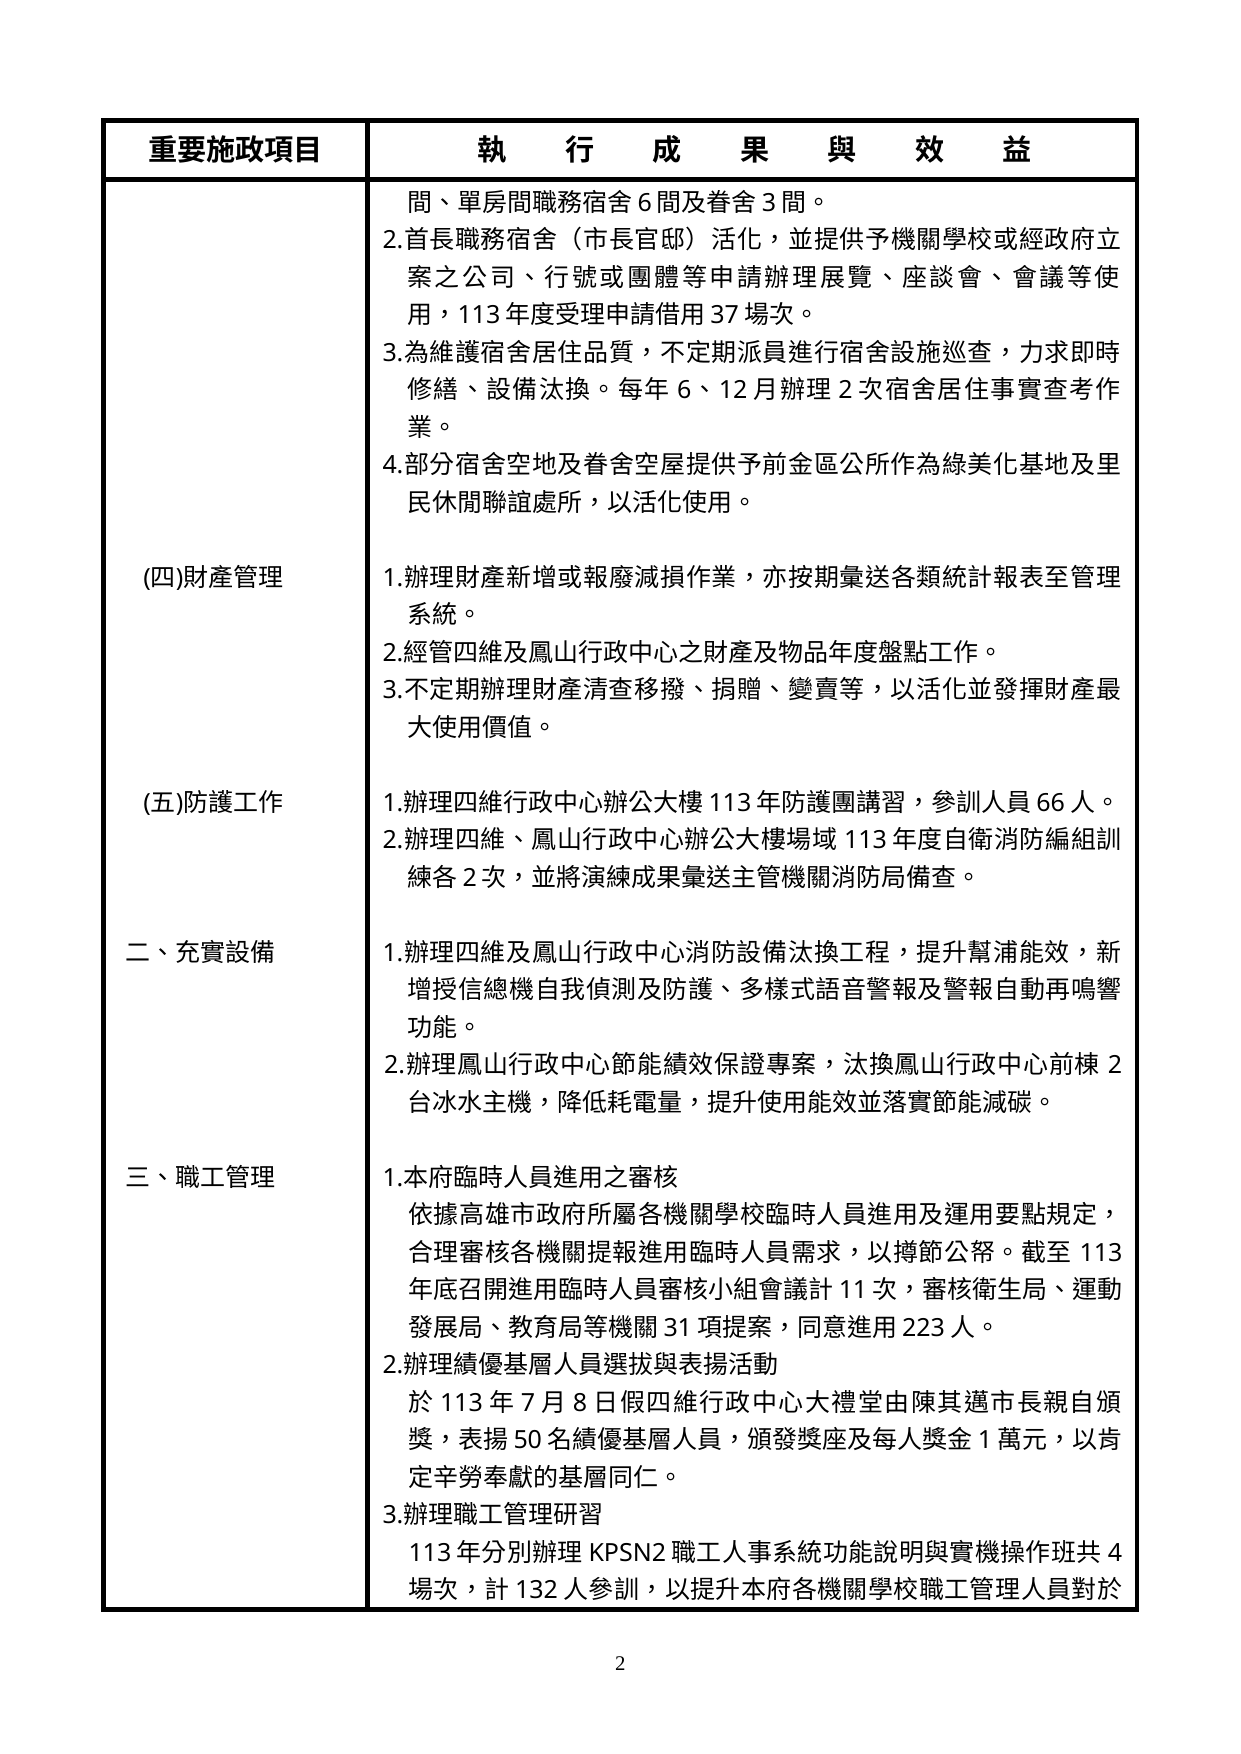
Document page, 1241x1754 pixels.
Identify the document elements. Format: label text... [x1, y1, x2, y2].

table_cell (四)財產管理 (五)防護工作 二、充實設備 三、職工管理 [106, 182, 365, 1607]
table_header 重要施政項目 [106, 123, 365, 177]
table_header 執 行 成 果 與 效 益 [370, 123, 1135, 177]
table_cell 1.辦理四維及鳳山行政中心環境美綠化 (1)針對四維及鳳山行政中心大樓四周及庭園景觀樹木、花草進行綠美化，定期修剪整理，提供市民舒適的洽公環境。另於公共走道，定期更換擺飾各種花木盆栽，以提升辦公環境景觀，淨化室內空氣。 (2)依據本府四維及鳳山行政中心大樓環境清潔維護實施計畫，辦理環境清潔暨美綠化績效考核2次。 2.加強四維及鳳山行政中心會場利用 (1)為有效提供場地資訊，增進集會場所使用率，於行政暨國際處網站提供會場現況照片、設備簡介、場地使用申請書及單一申請窗口等申辦服務資訊。 (2)113年度四維行政中心中庭、廣場及大禮堂計開放109場次，各會議室等受理申請使用計1,468場次；鳳山行政中心中庭、廣場、大禮堂及多媒體會議室計開放155場次，各會議室等受理申請使用886場次。 3.推動綠色環保採購及優先採購身心障礙福利機構物品 113年度綠色採購，指定項目採購達成率為100%；另113年度優先採購身心障礙福利機構團體生產物品，達成法定比例5%。 4.打造與民眾友善互動之公共空間 (1)受理本府各機關學校申請於四維及鳳山行政中心電梯內海報夾張貼海報計27次，讓市政服務資訊更普及，延伸本府服務市民朋友的觸角。 (2)受理本府各機關學校申請於四維行政中心中庭LED電視牆播放市政宣導短片。 1.辨理四維及鳳山行政中心建築、水電、空調、消防、電梯、通信、廣播、監視系統等公共設備之保養維護管理及各機關申請維修，113年度受理案件計886件，有效維護辦公環境正常運作。 2.辦理四維及鳳山行政中心大樓「高低壓電氣設備檢驗」、「消防設備安全檢查及改善」、「建築物公共安全檢查申報」、「溫室氣體盤查輔導及外部查證案」等業務，以確保公共安全及節能減碳。 1.經管市有宿舍44間，包括首長宿舍3間、多房間職務宿舍32間、單房間職務宿舍6間及眷舍3間。 2.首長職務宿舍（市長官邸）活化，並提供予機關學校或經政府立案之公司、行號或團體等申請辦理展覽、座談會、會議等使用，113年度受理申請借用37場次。 3.為維護宿舍居住品質，不定期派員進行宿舍設施巡查，力求即時修繕、設備汰換。每年6、12月辦理2次宿舍居住事實查考作業。 4.部分宿舍空地及眷舍空屋提供予前金區公所作為綠美化基地及里民休閒聯誼處所，以活化使用。 1.辦理財產新增或報廢減損作業，亦按期彙送各類統計報表至管理系統。 2.經管四維及鳳山行政中心之財產及物品年度盤點工作。 3.不定期辦理財產清查移撥、捐贈、變賣等，以活化並發揮財產最大使用價值。 1.辦理四維行政中心辦公大樓113年防護團講習，參訓人員66人。 2.辦理四維、鳳山行政中心辦公大樓場域113年度自衛消防編組訓練各2次，並將演練成果彙送主管機關消防局備查。 1.辦理四維及鳳山行政中心消防設備汰換工程，提升幫浦能效，新增授信總機自我偵測及防護、多樣式語音警報及警報自動再鳴響功能。 2.辦理鳳山行政中心節能績效保證專案，汰換鳳山行政中心前棟2台冰水主機，降低耗電量，提升使用能效並落實節能減碳。 1.本府臨時人員進用之審核 依據高雄市政府所屬各機關學校臨時人員進用及運用要點規定，合理審核各機關提報進用臨時人員需求，以撙節公帑。截至113年底召開進用臨時人員審核小組會議計11次，審核衛生局、運動發展局、教育局等機關31項提案，同意進用223人。 2.辦理績優基層人員選拔與表揚活動 於113年7月8日假四維行政中心大禮堂由陳其邁市長親自頒獎，表揚50名績優基層人員，頒發獎座及每人獎金1萬元，以肯定辛勞奉獻的基層同仁。 3.辦理職工管理研習 113年分別辦理KPSN2職工人事系統功能說明與實機操作班共4場次，計132人參訓，以提升本府各機關學校職工管理人員對於職工之僱用、待遇給與、差假勤惰、考核獎懲、退休撫卹及人事資料管理等專業知能。 4.辦理基層人員研習講座 113年辦理別讓你的勞保權益睡著了研習班、我的退休後人生研習班、培養職場情緒傷害防護力研習班等3場研習課程，計110人參訓，充實本府各機關所屬基層人員工作知能及啟發工作熱忱。 5.完成勞工退休準備金專戶撥補 為符合勞動基準法第56條第2項規定，113年完成本府各機關勞工退休準備金專戶撥補差額2億3,930萬977元。 6.控管職工人事費成長 依據本府事務勞力替代措施推動方案及開源節流實施要項計畫，落實員額精簡政策，控管人事費成長。113年計精簡工友224人，節省經費1億5,167萬元，精簡業務助理51人，節省經費2,214萬元，共計節省經費1億7,381萬元。 7.辦理工友網路徵才 為落實節能減紙政策，本府所屬各機關、學校如有工友(含技工、駕駛)缺額，可將徵才資訊送行政暨國際處，統一於工友事求人網頁公告，讓職工同仁上網閱覽。113年協助各機關上網公告212次，預估可節省紙張及碳粉費用16萬8,460元。 1.辦理車輛先期審查作業 依據高雄市政府年度施政計畫先期作業要點及中央政府各機關學校購置及租賃公務車輛作業要點，辦理114年度購置公務車輛先期審查作業，共計核列電動車12輛、油電小客車28輛、電動機車96輛、特種車480輛及續租87輛等，經費合計5億4,095萬8,000元。 2.辦理線上申請派用公務車 113年度於線上申請派遣公務車（含禮賓車）計1,543車次。 3.核發臨時停車證 依高雄市政府四維及鳳山行政中心停車場使用管理要點規定113年核發公務臨時停車證1萬709張。 4.製發兩行政中心公務汽機車使用之平面及地下停車證 依高雄市政府四維及鳳山行政中心停車場使用管理要點規定，製發 114~115年停車證數量956張。 1.113年4月25、26日配合監察院辦理112年度第2次地方機關巡察，巡察委員為林國明委員及張菊芳委員，除受理民眾暨團體陳情計9件次外，並分別赴市議會拜會議長康裕成及本府拜會市長陳其邁。且巡察「高雄輕軌交通事故研析與因應策略」，並實地視察「前鎮街口」，另巡察「長期照顧政策執行情形」，並實地視察「高雄市高齡整合長期照護中心」。 2.113年10月24、25日，配合監察院辦理113年度第1次地方機關巡察，巡察委員為葉宜津委員及王美玉委員，除受理民眾暨團體陳情計3件次外，並分別赴市議會拜會議長康裕成及本府拜會市長陳其邁。且巡察「高雄立市楠梓足球場之管理及營運情形」，並實地視察「高雄立市楠梓足球場」，另巡察「茂林情人谷溫泉會館重新營運困境與活化措施」，並實地視察「茂林情人谷溫泉會館」。 1.辦理行政暨國際處研考業務管控及處理。 2.辦理電話服務品質及禮貌測試 依據「高雄市政府行政暨國際處電話服務品質及禮貌測試執行計畫」，不定期進行電話服務品質及禮貌測試，113年度計辦理2次測試、抽測計16人次，導入專業、親切、高效率的電話服務品質，建立良好服務形象，提升服務品質。 3.辦理113年度風險管理作業 為加強各機關內部各項施政計畫管控及落實執行，市府函文請各機關於110年起參照行政院相關規定辦理風險管理作業，行政暨國際處依市府規定於113年2月28日前完成113年度「行政暨國際處風險管理作業計畫書」，俾據以執行，以落實風險管理，實現施政績效。 為保障消費者權益，主動會同主管機關查察主要消費場所及消費商品，如預售屋銷售建案及飯店房價稽查、學校營養午餐、汽車維修定型化契約、自助洗衣店及健身中心聯合查核、觀光遊樂業檢查暨督導考核、果菜批發市場醃漬食品抽驗、月子中心查核、瘦身美容業聯合稽查等項目，加強查察大型百貨公司、商場、量販及視聽歌唱民生消費食品安全及物價查訪，並在重要民俗年節期間，加強民生食品消費安全查察工作，113年計查核47次、212家。 1.建置消費者保護專屬網頁，提供消費者保護相關資訊，並加強消費者保護知識教育宣導。 2.113年行政暨國際處消費者保護官透過媒體專訪，或受邀請擔任講座或至機關學校、民間團體等進行消費者保護教育宣導，共計17場次。 3.不定期的透過網路、電台、有線電視跑馬燈等管道，加強宣導「1950消費者服務專線」與消費者保護相關資訊。 1.113年10月8日與行政院消費者保護處於市府合辦教育研習，課程計有「訂席、外燴服務定型化契約應記載及不得記載事項及契約範本介紹」及「線上遊戲服務爭議之預防與處理」。 2.參加人員計有本府消保業務目的事業主管機關、社團法人台灣消費者保護協會、財團法人中華民國消費者文教基金會南區分會及本府消保志工等52名參加。從衛福部依據消保法第17條所研擬的「訂席、外燴（辦桌）服務定型化契約應記載及不得記載事項」草案及修法歷程介紹、出席人數未達保證桌人數企業經營者得提供寄桌或等值商品服務等，到網路連線遊戲常見爭議（外掛使用、代儲、現金交易、機會型商品、契約終止及退費），對於訂席、外燴服務定型化契約及線上遊戲服務爭議之處理實務有更深刻的認識，有利於協助處理民眾消費爭議，俾保障市民消費權益。 為進一步有效保障消費者權益，113年受理消費事件諮詢計1萬8,752人次；受理消費爭議第一次申訴6,552件，第二次申訴1,418件；辦理消費爭議調解會議計12次，調解204件。 1.遴聘本市消費爭議調解委員會委員 依據「直轄市縣(市)消費者爭議調解委員會設置要點」第2點規定，敦聘府外學者、專業人士、工商團體及消保團體代表等11人與本府消保官4人，擔任本市消費爭議調解會委員，任期自112年3月1日至114年2月28日。 2.遴聘本府消費者保護委員會委員 依據「高雄市政府消費者保護委員會設置要點」第3點辦理，聘請專家學者、工商團體、消保團體及青年學生代表等9人與本府機關代表7人，籌組本府消費者保護委員會，現由羅副市長擔任召集人，任期自112年6月1日至114年5月31日。 分別於113年6月27日、12月25日，召開本府消費者保護委員會議，討論「加強瘦身美容服務查核工作報告，俾預防爭議並維護消費者權益」專案報告、「持續落實托育服務監督管理，以保障市民消費權益」專案報告、「加強夜市、市場攤商安全衛生與充分揭露交易資訊管理，以有效預防與處理消費爭議」專案報告、「持續落實路外停車場管理，俾有效保障消費者權益」專案報告等議案，精進本府消保工作，俾保障民眾消費權益。 賡續擴大本府公文電子交換服務範疇，提升公私部門間之業務溝通聯繫效率，依據「高雄市政府公文電子交換作業要點」，持續受理本市民間組織及團體申請使用本府公文電子交換服務。截至113年12月已受理106個民間組織及團體之申請服務，提升文書資訊服務效能，兼以落實節能減紙減碳政策。 1.113年度辦理原住民事務委員會、海洋局、橋頭、杉林、桃源、那瑪夏、苓雅、路竹、阿蓮、茄萣、旗山區公所等11個機關考評作業，考評結果路竹區公所甲等，將持續辦理各機關檔案管理考評，強化各機關檔案管理效能及檔管人員素質，妥善保存施政紀錄。 2.輔導高雄市政府青年局、高雄市立中醫醫院參加國家發展委員會檔案管理局第21屆金檔獎評獎；輔導稅捐稽徵處黃科員香樺參加第21屆金質獎而獲獎。截至113年，本府計有36個機關榮獲金檔獎、47位檔管人員榮獲金質獎殊榮，績效全國第一。 3.賡續辦理府管檔案移交作業，提升檔案典藏、檢調及應用效益。 1.為強化核心系統-本府第二代公文整合系統及公文電子交換系統之資訊安全，於113年12月5日通過第三方複驗，維持行政暨國際處ISO 27001:2022證書有效性。 2.113年7月29日與113年7月31日辦理行政暨國際處資安政策與目標宣導暨資通安全研習課程，計2場次、117人次參訓。 1.為促進公眾參與，增進民間對公共事務的瞭解、信賴及監督，配合本府開放資料(Open Data)政策，113年計已開放27項資料集供民眾下載使用。同時逐步轉置資料集格式為開放性格式，提升開放資料質量及可用性，讓政府施政資料得以活化加值運用。 2.為落實市政資訊公開，促進民眾了解相關施政及權益，每週一、四定期發行「高雄市政府電子公報」，彙整刊載本府市法規、行政規則、各式政令、公告、公式送達等各類攸關民眾權益之資訊，作為民眾與本府間溝通的橋梁，全年計出刊125期。 為增進市府各機關橫向聯繫、加強各機關與區公所間溝通協調，定期召開市政會議，議定市府重大決策，全年計召開49次，其中7月至11月期間共計12次移地淨零學院，並安排11場AI應用及1場淨零專題演講。 1.妥適安排市長參加各項會議、各界人士拜會等行程（如各項會報、典禮、頒獎表揚、座談會、研討會、記者會、簡報、國內外人士及姊妹市代表拜會等）。 2.妥適安排市長訪查基層、探尋民瘼，聽取基層心聲、瞭解基層急需處理之相關問題及視察各項建設等。 以親切積極之態度，妥適處理市民建議暨陳情事項，並利用本府線上即時服務系統，確實管制、追蹤各項案件之辦理情形，全年透過系統管制受理案件計655件。 處理各項機要業務文件及工作，迅速圓滿達成任務。 辦理訪賓接待業務：113年國際交流越趨熱絡，行政暨國際處致力推廣高雄產業、文化、教育等領域的交流發展，促進高雄和國際城市、駐台外國機構之友好合作機會，共計有98案、1,300人次。 姊妹市及友好夥伴城市之實質交流：113年國際城市往來頻繁，為強化與各方城市之實質合作，行政暨國際處藉邀訪國際城市首長及訪團來高交流、出訪考察及參與慶典活動、與局處合作推廣高雄節慶及國際活動等多元模式，強化與姊妹市及友好夥伴城市合作關係，辦理情形如下： 美國聖安東尼三一大學訪團拜會 113年1月5日，美國聖安東尼市三一大學李佳蔚教授率訪團拜會王啓川副秘書長，聖安東尼市與高雄市有41年姊妹市情誼，兩市持續透過文化和各領域的合作深化厚實情誼。李教授本次和三一大學合唱團學生應邀訪高，與高雄在地合唱團及管弦樂團在大東文化藝術中心共同演出，訪團此行也體驗搭乘期間限定的「小鴨輕軌列車」，參訪駁二、大港橋及高雄流行音樂中心等知名地標，認識高雄的建設與發展。 日本熊本市大西一史市長暨田中敦朗議長一行訪高 113年1月29日至1月31日，日本友好城市熊本市大西一史市長與田中敦朗議長共率府會訪團訪高，拜會陳其邁市長商談半導體產業、城市交通及水資源運用等議題，並前往考察輕軌、捷運等市政建設，了解高雄城市發展規劃及成果。 日本熊本縣知事公室訪高拜會及參訪輕軌 113年2月6日，日本友好城市熊本縣知事公室廣報組山本智勇一行拜會行政暨國際處及觀光局，與本市交流觀光行銷及物產宣傳策略，並參訪輕軌熊本熊車廂。 邀請姊妹市及友好夥伴城市參與2024高雄燈會 113年2月18日至2月20日，行政暨國際處邀請姊妹市及友好夥伴城市訪高，參加「2024冬日遊樂園」活動並欣賞黃色小鴨，共有來自友邦史瓦帝尼首都姆巴巴內市、美國波特蘭市、韓國釜山市、日本熊本縣、熊本市、佐渡市等六個城市代表團齊聚高雄，一同見證高雄10年來的蛻變。訪團除觀賞睽違10年重返高雄的黃色小鴨、體驗創意自力造筏、冬日遊樂園市集外，亦搭乘輕軌參訪亞洲新灣區、駁二藝術特區、高雄流行音樂中心，也參觀衛武營國家藝術中心、佛光山，以及前往美濃進行手繪紙傘、現採橙蜜番茄等活動，讓各國訪賓深刻感受高雄豐富的自然與人文特色。 史瓦帝尼王國姆巴巴內市市長率團訪高拜會 113年2月18日，史瓦帝尼王國首都姆巴巴內市時任Vusi Wilson Tembe市長率團參加2024高雄燈會並拜會陳其邁市長，增進兩市教育等領域之深入互動。 美國波特蘭市市政委員率團訪高拜會 113年2月20日，美國奧勒岡州波特蘭姊妹市由時任丹瑞安（Dan Ryan）市政委員率市府成員，偕同波特蘭－高雄姊妹市協會、玫瑰節基金會、皇家玫瑰協會共18人參加高雄燈會並拜會高雄市政府，與羅達生副市長就促進兩市學生教育交流等議題進行討論。 羅達生副市長率團訪問日本熊本縣及熊本市友好城市 113年2月26日至2月29日，羅達生副市長率行政暨國際處、經濟發展局訪問日本熊本縣市，持續強化雙邊觀光文化、運動、半導體產業及智慧淨零等議題交流，羅達生副市長並與熊本市大西一史市長簽署「新創事業交流合作備忘錄」，以及拜會熊本縣時任蒲島郁夫知事就半導體產業、觀光、交通等議題交換意見，羅副市長亦參觀熊本產業復興博覽會高雄館，帶動高雄品牌宣傳效益。 高雄與科索沃首都普里斯提納締結姊妹市 113年3月20日至3月23日，科索沃首都普里斯提納市拉瑪（Përparim Rama）市長率團訪高參與「2024智慧城市論壇暨展覽」，並於22日拜會陳其邁市長舉行姊妹市締盟儀式，普里斯提納市成為高雄第39個姊妹市及友好夥伴城市。兩座城市未來將於智慧交通、智慧醫療、數位轉型、文化及教育等領域推動實質合作。 協助邀請姊妹市及友好夥伴城市參加「2024智慧城市論壇暨展覽」 113年3月21日至23日，本市辦理「2024智慧城市論壇暨展覽」，行政暨國際處協助邀請姊妹市及友好夥伴城市參加，共有史瓦帝尼姆巴巴內市及菲律賓宿霧市參與。 A.史瓦帝尼王國姆巴巴內市副市長訪高參與「2024智慧城市論壇暨展覽」 113年3月21日至3月23日，史瓦帝尼王國首都姆巴巴內市時任Ayandza Given Mcebo Sigudla副市長受邀參加「2024智慧城市論壇暨展覽」，並於21日拜會羅達生副市長，雙方暢談兩市智慧城市發展，並就英語教育師資等議題進行交流。 B.菲律賓宿霧市市長率團參與「2024智慧城市論壇暨展覽」 113年3月21日至3月24日，時任菲律賓宿霧市麥克．拉瑪(Michael L. Rama)市長率團參與「2024智慧城市論壇暨展覽」活動，並於22日拜會陳其邁市長，陳市長表示，高雄和宿霧都為重要的港灣城市，期待能與宿霧市深化觀光、文化、淨零、產業等領域的合作，深化姊妹市關係。拉瑪市長則回應，兩市擁有超過50年歷史的姊妹市關係，盼能透過參與智慧城市展覽交流各項經驗，提升雙方城市友好情誼。 出訪美國波特蘭姊妹市參與「波特蘭玫瑰節」 113年6月5日至10日，時任陳盈秀副秘書長與市議會及高雄樹德家商表演團隊聯合出訪美國波特蘭姊妹市，參與該市年度盛會「波特蘭玫瑰節」。期間並拜會時任丹瑞安(Dan Ryan)市政委員、出席由時任泰德惠勒(Ted Wheeler)市長舉辦之姊妹市接待會，亦參與玫瑰節花車大遊行，欣賞樹德家商學生「金球飛舞」表演。 邀請姊妹市及友好夥伴城市參與「2024愛河端午龍舟嘉年華」 113年6月9日至11日，行政暨國際處與運動發展局合作，邀請姊妹市及友好夥伴城市參加「2024愛河端午龍舟嘉年華」，計有日本熊本縣及熊本市、美國小岩城市與會。除體驗愛河划龍舟以外，亦安排訪賓參訪內惟藝術中心、高雄市立圖書館總館，體驗藍曬印相法文創手作，以及搭乘輕軌和文化遊艇，遊覽知名的龍貓隧道、亞洲新灣區建設等，帶領訪賓認識高雄的多元魅力與市政發展進程。 高雄與聖克里斯多福及尼維斯首都巴士底締結姊妹市 113年6月25日，我國友邦聖克里斯多福及尼維斯總理特倫斯‧德魯(Terrance Drew)訪高與陳其邁市長會晤，雙方分別代表高雄市及克國首都巴士底市(Basseterre)簽署姊妹市協定，巴士底市成為高雄市第40個締盟城市。陳市長並與德魯總理共同揮舞繪有台克兩國國旗以及高雄城市意象的「大漁旗」，象徵兩國、兩市共榮發展，也盼未來高雄與巴士底在智慧城市、醫療、永續發展以及觀光文化等領域發展實質合作，促進城市關係、深化兩國民主邦誼。 李懷仁副市長率團參與日本友好城市八王子市之八王子祭 113年8月3日至5日，李懷仁副市長率教育局、民政局，並偕中華藝術學校師生出訪參與日本友好城市八王子市之八王子祭，期間拜會八王子市初宿和夫市長與NPO八王子台灣友好交流協會黑須隆一理事長，交流產業、城市治理、農產品及教育等議題。訪團亦參訪東京多摩未來資訊中心、橫濱倉庫群以及豐洲美術館，拓展和日本之交流機會。 2024高雄國際夏令營 113年8月15日至19日，行政暨國際處舉辦「2024高雄國際夏令營」，邀請本市之姊妹市及友好夥伴城市，以及各國大學生來高，與在地大學生一起從藝術文化、市政建設、科技產業等方面深度認識高雄特色。今年活動有來自美國、日本、韓國、越南、菲律賓、墨西哥、馬來西亞、斯洛伐克8國及台灣共35名大學生參加，於5天4夜行程裡參觀高雄流行音樂中心、駁二藝術特區與圖書館總館永續綠建築，並搭乘輕軌體驗高雄低碳運具、深入美濃品味客家傳統風情、在日光小林社區感受大武壠族的原民活力，充分體驗高雄科技與文化兼具的魅力，也讓各國學生透過夏令營的互動分享建立緊密情誼、從青年世代扎根高雄與國際間的友好交流關係。 歡迎史瓦帝尼王國青年外籍老師 113年9月13日，行政暨國際處張硯卿處長偕教育局吳立森局長代表市府設宴歡迎非洲友邦史瓦帝尼青年外籍老師，前來高雄各級學校進行英語教學。張硯卿處長感謝青年教師協助推進高雄的雙語教育，並進一步深化本市與史瓦帝尼首都姆巴巴內市的姊妹市情誼與實質互動。 與象牙海岸聖佩德羅市締盟結姊妹市 113年11月5日，象牙海岸聖佩德羅市西塞（KEITA Nakaridja EPSE CISSE）市長率團訪高，與陳其邁市長簽署高雄市與聖佩德羅市姊妹市協定，聖佩德羅市成為高雄第41個姊妹市及友好夥伴城市，厚實台象兩國情誼，也是外交部111年復設駐象牙海岸台北代表處以來，具指標性與象徵性的台非城市關係重要進展。陳市長表示，高雄與聖佩德羅市同為港灣城市，雙方將攜手開啟青年教育、文化等領域進一步合作。 「大港好克─國際學伴計畫」深化友邦及姊妹市互動 113年11月23日至24日，為促進高雄與聖克里斯多福及尼維斯首都巴士底姊妹市青年國際交流，市府首度與聖克里斯多福及尼維斯大使館合辦「大港好克─國際學伴計畫」，兩天活動帶領兩國學子走訪高雄駁二藝術特區、大港橋及進行哈瑪星文史巡禮等，並透過一對一學伴友好互動深化青年國際情誼。 與駐台機構合辦城市行銷等國際活動 與法國在台協會、台灣法國人協會合辦「法國生活節在高雄」 113年6月7日至9日，本府與法國在台協會、台灣法國人協會首度合辦「法國生活節在高雄—普羅旺斯的海風，相遇在駁二」活動，包含法式美食、手作市集、文化體驗及法式餐廳等內容，搭配來自法國的表演團體演出、露天電影、主題講座、足球與滾球運動體驗及企業圓桌論壇等活動，3天活動累計超過11萬人次參與，促進高雄與法國多元交流與連結。 與日本台灣交流協會首度合辦「2024台日大港水果祭」 113年8月24日至25日，市府與日本台灣交流協會首度合辦「2024台日大港水果祭」，於高雄流行音樂中心海風廣場邀集百家攤商市集，共同推廣台日水果、相關週邊食品及商品，行銷城市特色及物產，並透過舞台表演、互動遊戲，以及邀請台日人氣KOL出席，促進台日文化交流，兩天活動共吸引10萬民眾到場體驗台日年度夏日盛事。 與西班牙商務辦事處首度合辦西班牙國慶慶祝會 113年10月18日，市府與西班牙商務辦事處合作，首度於高雄舉行西班牙國慶慶祝會，陳其邁市長感謝西班牙支持台灣的國際參與，以及選擇高雄舉辦國慶慶祝會；西班牙商務辦事處Eduardo Euba處長亦感謝市府對活動之協助，期盼持續強化合作。 與印度台北協會首度合辦「印度排燈節」 113年10月26日，市府與印度台北協會首次合作舉辦「印度排燈節」，活動包含充滿印度風情的舞台歌舞表演，匯聚印度美食、Henna手繪及工藝品的特色市集，並安排仙女棒體驗及煙火秀展現排燈節「內心之光」節日意象，吸引逾3萬人次參與這場印度文化盛典。陳其邁市長、印度台北協會葉達夫會長，以及駐高機構代表和台印貴賓皆共襄盛舉，與在場民眾共度溫馨繽紛的印度節慶。 協助辦理城市國際活動 協助辦理「2024智慧城市論壇暨展覽」訪賓拜會 113年3月21日至23日，本市辦理「2024智慧城市論壇暨展覽」，行政暨國際處協助辦理斐濟首都蘇瓦市特維塔主席拜會、亞太都市合作網(CityNet) 金正基時任執行長拜會。 協助邀請駐台機構參與「2024愛河端午龍舟嘉年華」 113年6月9日至11日，行政暨國際處與運動發展局合作，邀請駐台機構參加「2024愛河端午龍舟嘉年華」，計有美國在台協會高雄分處、日本台灣交流協會高雄事務所、馬尼拉經濟文化辦事處高雄分處、泰國貿易經濟辦事處高雄勞工處、海地大使館、馬紹爾群島共和國大使館、史瓦帝尼大使館、波蘭台北辦事處、法國在台協會、英國在台辦事處、西班牙商務辦事處、印度台北協會參與體驗愛河龍舟比賽盛會。 出訪考察交流 林欽榮副市長率團參與新加坡世界城市高峰會 113年6月1日至5日，林欽榮副市長率團赴星參加2024世界城市高峰會並發表演講，展現高雄近年致力於發展智慧城市的成果，會中亦與各國代表進行經驗分享交流。訪問期間也參訪新加坡水利工程設施、社會住宅及拜會建屋發展局等單位，了解星國都市規劃及建設政策成果。 林欽榮副市長率團出訪日本和歌山市簽署交流促進備忘錄 113年11月12日至14日，林欽榮副市長與市議會康裕成議長率府會代表團訪問日本和歌山市，與尾花正啓市長簽署交流促進備忘錄，攜手推動經貿、教育、體育及觀光等領域之實質合作。 接待重要國際貴賓及活動辦理 史丹佛大學學者訪團訪高拜會 113年1月3日，美國史丹佛大學胡佛研究所祁凱立（Dr. Kharis Templeman）博士與美國奧克蘭大學蘇巧寧副教授率領奈特—漢尼斯學者獎學金（Knight-Hennessy Scholars）訪團拜會市府，與陳其邁市長討論半導體、商業、人文教育、社會福利等多元議題。 台灣安倍晉三之友會訪高拜會 113年1月22日，台灣安倍晉三之友會由葉建揚執行長偕同時任日本產經新聞台北支局矢板明夫支局長，率錄取該會第二屆獎學金的日本在台留學生訪高拜會陳其邁市長。陳市長表示感謝台灣安倍晉三之友會長期推動台日交流，並盼日本學生於在學期間更了解台灣，讓台日關係更加友好。 日本島根縣出雲市議會訪高拜會 113年1月24日，日本島根縣出雲市議會7位市議員拜會陳其邁市長，商議增進兩市間觀光、中學生教育及農業等領域之合作交流事宜。 日本青森縣陸奧市山本知也市長訪高拜會 113年1月29日，日本青森縣陸奧市長山本知也率團拜會羅達生副市長，交流雙邊教育、海洋及觀光等合作議題。 日本富山縣光澤智樹議員訪高拜會 113年2月19日，日本富山縣議會冰見市代表光澤智樹議員拜會王啓川副秘書長，對於該市在能登半島大地震後，立即收到陳其邁市長和鼓山區長鄭明興的慰問，表達誠摯感謝。 美國加州托倫斯市台裔市長陳光豪訪高拜會 113年2月23日，美國加州托倫斯市（Torrance）陳光豪（George K. Chen）市長拜會羅達生副市長，洽談兩市經貿發展、新創產業以及淨零碳排等市政交流議題。 美國加州西柯汶納市時任吳桐淮副市長訪高拜會 113年2月26日，美國加州西柯汶納市（West Covina）時任吳桐淮（Tony Wu）副市長拜會林欽榮副市長，雙方就高雄經貿投資環境以及貿易、科技、人才、農漁產業等層面之合作機會交換意見。 日本國際友誼團愛媛俱樂部訪高拜會 113年2月27日，日本國際友誼團愛媛俱樂部由井出博美副會長率團拜會行政暨國際處，商談台日民間互動議題。 日本NPO法人OMOTENASHI國際協議會拜會 113年3月1日，日本NPO法人OMOTENASHI 國際協議會長野岩雄代表理事一行拜會行政暨國際處，就兩市於文化、教育及產業等面向之合作進行交流。 美國奧勒岡州伊凡斯眾議員拜會 113年3月15日，美國奧勒岡州伊凡斯眾議員（Paul Evans）與克萊姆（Brian Clem）前眾議員拜會郭添貴秘書長，雙方洽商教育、港口發展、防災救難演訓合作以及經貿互動等議題。 推廣高雄農特產品予日本友好學校 113年3月18日，繼112年橘高校訪高演出後，為持續深化台日之間城市及青年世代情誼，行政暨國際處、農業局、教育局及新聞局進行跨局處合作，直送高雄大樹金鑽鳳梨汁予日本京都橘高校吹奏樂部師生，高雄女中學生並特別錄製友好交流影片，邀請日本好朋友再來高雄。 與美日駐高機構推廣在地美食 113年3月19日，陳其邁市長與美國在台協會高雄分處(AITK)張子霖處長及日本台灣交流協會高雄事務所奧正史所長分享私房牛肉麵，以美食會友，並推廣在地美食文化。 紐西蘭羅托路亞市長拜會 113年3月20日，紐西蘭羅托路亞市（Rotorua）塔普塞爾市長（Tania Tapsell）拜會林欽榮副市長，雙方就城市永續發展、原住民族及觀光等合作議題交換意見。 CityNet時任金正基執行長拜會 113年3月21日，亞太都市合作網（CityNet）時任執行長金正基訪高參加 「2024高雄智慧城市論壇暨展覽」並拜會陳其邁市長，雙邊就環境永續及智慧城市等議題進行交流。 斐濟首都蘇瓦市主席特維塔拜會 113年3月23日，斐濟共和國首都蘇瓦市特維塔（Tevita Boseiwaqa）主席訪高參加「2024高雄智慧城市論壇暨展覽」，並拜會陳其邁市長商討環境永續、智慧城市等議題。 愛丁堡大學及英國CPC創新局拜會 113年3月25日，愛丁堡大學及英國CPC創新局訪高參加「2024智慧城市論壇暨展覽」並拜會行政暨國際處交流藝文、科技及智慧城市等議題。 日本東京都荒川區議員訪團拜會 113年3月26日，日本東京都荒川區議會東亞政治經濟研究會代表茂木弘議員率訪團拜會林欽榮副市長，討論高雄圖書館營運、輕軌建設及綠美化等城市發展經驗，訪團亦參訪高雄市立圖書總館，以及搭乘高雄輕軌遊覽港區與「龍貓隧道」等景點。 東京日台交流會高橋安喜夫副代表拜會 113年4月2日，一般社團法人東京日台交流會高橋安喜夫副代表拜會行政暨國際處，就鹿兒島縣鹿兒島市、種子島與本市可交流面向進行會商。 菲律賓北伊羅戈省馬諾托克省長拜會 113年4月11日，菲律賓北伊羅戈省(Province of Ilocos Norte)馬諾托克(Matthew Marcos-Manotoc)省長訪高拜會陳其邁市長。雙方洽談產業、淨零轉型、航運、再生能源、觀光與藝術文化等議題。 加拿大國際友誼團梅迪辛哈特俱樂部拜會 113年4月12日，加拿大國際友誼團梅迪辛哈特（Medicine Hat）俱樂部拜會行政暨國際處，商議國際交流及文化外交之合作等面向。 友邦巴拉圭參議長歐斐拉訪高 113年4月18日，南美洲友邦巴拉圭共和國國會暨參議院歐斐拉（Silvio Adalberto Ovelar Benítez）議長訪高，陳其邁市長歡迎並安排巴國民主友人搭乘文化遊艇，感受高雄港灣城市魅力及亞洲新灣區最新發展。郭添貴秘書長亦代表致贈紀念禮品及在地特產讓訪賓更加認識高雄特色。 阿曼國會諮詢議會財經委員會拜會 113年5月1日，阿曼國會諮詢議會財經委員會主席阿邁德．沙爾奇(H.E. Ahmed Said Al-Sharqi)議員率團拜會陳其邁市長，商討雙邊水產、觀光、經貿投資等領域交流事項。 熊本縣玉名市藏原隆浩市長拜會 113年5月27日，日本友好城市熊本縣轄下玉名市藏原隆浩市長率團訪高，與陳其邁市長針對文化表演、觀光及學生教育等合作議題交換意見。 阿拉伯聯合大公國杜拜經濟整合區管理局拜會 113年5月30日，阿拉伯聯合大公國杜拜經濟整合區管理局莫罕默德·薩瑞尼(Dr. Mohammed Al Zarooni)執行主席偕同那席爾·馬丹尼(Mr. Nasser Al Madani)資深顧問訪高拜會羅達生副市長，就智慧城市、淨零永續及經貿等議題進行交流。 日本參議院「TY會」拜會 113年7月2日，由日本參議員滝波宏文(TAKINAMI, Hirofumi)與參議員吉川有美(YOSHIKAWA, Yumi)設立之「TY會」偕友台議員訪高拜會陳其邁市長，討論各項台日互動關係議題。 與波蘭格丁尼亞市簽署城市合作意向書 113年7月30日，波蘭格丁尼亞(Gdynia)市科西奧雷克(Aleksandra Kosiorek)市長率團訪高，與陳其邁市長在波蘭台北辦事處高則叡(Cyryl Jacek Kozaczewski)處長見證下簽署城市合作意向書，期盼兩市在智慧城市等各領域展開合作，雙方並商議規劃在智慧交通、經貿、文化教育及港口發展等議題之交流。行政暨國際處亦安排訪團參訪高雄智慧運輸中心、駁二藝術特區、淨零學院、台灣港務公司及亞灣新創園，介紹高雄推動智慧城市及淨零永續成果，更加開創兩市實質合作機會。 日本眾議院佐佐木紀議員拜會 113年7月30日，身兼日華議員懇談會「地方交流促進小組」召集人的日本眾議院佐佐木紀議員訪高，與陳其邁市長會商高雄與日本學生旅行交流等合作事項。 日本和歌山市議會訪團拜會 113年7月30日，日本和歌山市議會丹羽直子議長偕日台友好和歌山市議會議員連盟遠藤富士雄會長一行訪高，與陳其邁市長洽談觀光、教育及城市交流等領域之合作。 日華親善橫濱市議會議員聯盟拜會 113年7月31日，日本「日華親善橫濱市議會議員聯盟」由小粥康弘團長率團訪高，與李懷仁副市長商談橫濱與高雄教育、災防等領域合作議題。 美國奧勒岡州4大學與文藻外語大學締結姊妹校 113年8月15日，美國奧勒岡州保羅．伊凡斯眾議員(Paul Evans)日偕同西奧勒岡大學(Western Oregon University)、東奧勒岡大學(East Oregon University)、南奧勒岡大學(Southern Oregon University)及奧勒岡理工大學(Oregon Institute of Technology)4所大學校長造訪高雄市文藻外語大學締結姊妹校，陳其邁市長及美國在台協會高雄分處張子霖處長皆出席見證簽署儀式，並樂見高雄與奧勒岡州合作關係更進一步，期許台美雙方拓展教育多元合作。 美加領袖人才參訪計畫訪團拜會 113年8月16日，外交部2024美加領袖人才參訪計畫訪團由美國麻薩諸塞州商務廳廳長郝伊平(Yvonne Hao)率團訪高，與羅達生副市長交流港口、科技、半導體產業供應鏈、智慧城市及城市外交等議題。 日本秋田縣佐竹敬久知事拜會 113年8月21日，日本秋田縣佐竹敬久知事率團訪高，陳其邁市長期待雙方於長期友好交流基礎上持續深化文化觀光及產業領域合作關係。秋田縣亦於高雄百貨辦理物產展推廣農特產品，並熱情參與2024台日大港水果祭，讓台灣及高雄民眾更加認識秋田。 英國蘇格蘭愛丁堡市議會通過高雄友好決議 113年8月22日，英國蘇格蘭首府愛丁堡市議會通過與高雄市關係(Relationship with the City of Kaohsiung)報告案，表達未來持續強化夥伴關係，並發展各領域實質交流；亦期盼高雄能與愛丁堡大學、商會等單位討論合作事宜。 日本熊本學園大學與高雄科技大學拜會 113年9月2日，日本熊本學園大學與高雄科技大學應用日語系師生拜訪行政暨國際處張硯卿處長，日本台灣交流協會高雄事務所奧正史所長共同與會。訪團透過市府簡報了解高雄發展歷史及台日友好交流歷程。 美國東南地區州議會領袖訪問團拜會 113年9月4日，美國東南地區州議會領袖訪問團由團長肯塔基州參議長史岱佛（Robert Stivers）率肯塔基州、喬治亞州、田納西州、北卡羅萊納州、南卡羅萊納州、阿拉巴馬州等東南地區六州參眾議員拜會陳其邁市長。陳其邁市長感謝美國對於台灣民主的堅定支持，盼持續深化台美青年及教育等互動關係。 出席日本「育櫻會」歡迎晚宴 113年9月12日，陳其邁市長出席由台灣之友會黃崑虎總會長舉辦之日本「育櫻會」訪團歡迎晚宴，與日本育櫻會松澤寛文會長及訪團成員交流促進台日友好關係。 英國蘇格蘭愛丁堡市議會議長視訊拜會 113年9月13日，繼愛丁堡市議會8月通過友好高雄決議案後，陳其邁市長與愛丁堡市議會時任凱米‧戴伊議長(Cammy Day)進行視訊會談，針對文化藝術、智慧城市、新創產業等議題商議合作方向。 瑞士台灣商工會聯合總會拜會 113年9月25日，瑞士台灣商工會聯合總會謝瑾會長率團拜會行政暨國際處張硯卿處長，就2025WHA日內瓦遊行、瑞士城市與高雄互動、農產和科技交流等議題進行討論。 韓國高陽市自治管理局拜會 113年9月27日，韓國高陽市自治管理局朴魯善局長率團拜會行政暨國際處張硯卿處長，就簽署友好交流合作備忘錄、教育及公務員交流等議題進行討論。行政暨國際處並協助安排參訪亞灣新創園，訪團亦與經發局就招商及會展產業等議題交換意見。 高雄首度合辦GCTF國際研討會 113年10月1日至2日，高雄市政府首度與外交部、美國在台協會、日本台灣交流協會、澳洲辦事處、加拿大駐台北貿易辦事處，以及國家災害防救科技中心、海洋委員會、國家人權委員會等單位合辦GCTF(全球合作暨訓練架構)「氣候變遷對海洋的影響」國際研討會，高雄市政府也成為全台第一個參與合辦GCTF的地方政府。羅達生副市長代表出席開幕式歡迎來自21國包括氣候變遷、海洋及科學領域的國際學者專家齊聚高雄。羅副市長分享「海洋首都」高雄作為全台最大港灣城市，持續打造智慧港灣，因應氣候變遷做出適切政策回應。行政暨國際處張硯卿處長亦代表市府進行簡報，介紹高雄港、駁二藝術特區的蛻變，以及在半導體、綠色運輸、演唱會經濟、城市外交等方面成果。共計161名與會者以實體及線上方式參與研討會，讓國際友人了解高雄城市轉型發展經驗，以促成更多國際合作機會。 友邦吐瓦魯國總理訪高 113年10月11日，友邦吐瓦魯國戴斐立(Feleti Penitala Teo)總理率團出席國慶活動並訪高會晤陳其邁市長，雙邊暢談氣候變遷、智慧防災、漁業交流、城市關係等議題。 蘇格蘭議會友台事務跨黨派小組拜會 113年10月12日，蘇格蘭議會友台事務跨黨派小組共同主席格林傑(Jamie Greene)議員、共同主席格蘿妲(Rhoda Grant)議員及雅嬁(Karen Adam)議員共同出席國慶活動，並南下拜會陳其邁市長洽談雙方智慧城市、經貿科技、醫療及城市等多元合作機會。 日本新潟縣五泉市田邊正幸市長拜會 113年10月16日，日本新潟縣五泉市田邊正幸市長率團拜會陳其邁市長，商議觀光、文化及農業領域交流，田邊市長並代表五泉市捐贈賑災金慰問山陀兒颱風災情。訪團亦於農業局與甲仙區公所安排下參訪當地商家和農家，促進芋頭等農產品及區政合作。 非洲阿彌陀佛關懷中心拜會 113年12月11日，非洲阿彌陀佛關懷中心創辦人慧禮法師帶領史瓦帝尼分院師生拜會羅達生副市長，羅副市長表示感佩阿彌陀佛關懷中心長期深耕非洲的善心義舉，市府亦拋磚引玉加入助養行列，盼與民間共同支持公益善行。院童為感謝台灣各界長年來支助的愛心善行，亦現場演唱多首經典台語歌曲，用笑容和舞蹈展現活潑與熱情。 與青森縣、陸奧市簽署國際交流促進備忘錄 113年12月16日，日本青森縣宮下宗一郎知事與陸奧市山本知也市長聯合率團訪高，於日本台灣交流協會高雄事務所奧正史所長見證下，與陳其邁市長簽署國際交流促進備忘錄，三方未來將共同推動在農漁物產、台日觀光及教育、產業等領域交流合作。 日本靜岡縣沼津市長賴重秀一拜會 113年12月17日，日本靜岡縣沼津市賴重秀一市長率團訪高，盼延續兩市因日治時期工程師飯田豐二設計下淡水溪鐵橋(高屏舊鐵橋)等事蹟結下之情誼，並促成雙方在觀光領域的推廣合作。在陳其邁市長見證下，賴重市長與觀光局長高閔琳簽署觀光交流協定，陳市長表示樂見雙方未來攜手促成更多觀光交流，大樹區公所亦安排訪團參訪飯田豐二先生建造之下淡水溪鐵橋及飯田豐二先生紀念碑等，增進兩市在歷史與觀光層面的連結與互相了解。 與烏克蘭利沃夫市簽署完整城市網絡意向書 113年12月30日，烏克蘭西部第一大城利沃夫市(Lviv)薩多維市長(Andriy Sadovyy）率團訪高拜會陳其邁市長，雙方針對醫療合作及社區重建等議題進行深入交流，並簽署「完整城市網絡(UNBROKEN Cities Network)」意向書，象徵高雄市支持和平，並對建立互助網絡的認同。 5.強化與駐台機構互動 瑞士商務辦事處陶方婭處長訪高拜會 113年1月23日，瑞士商務辦事處陶方婭(Claudia Fontana Tobiassen)處長拜會陳其邁市長，雙方就高雄經貿投資環境、觀光、產業轉型以及與瑞士的潛在合作機會交換意見。 日本台灣交流協會高雄事務所奧正史所長出席2024高雄燈會歡迎午宴 113年2月19日，行政暨國際處舉辦歡迎午宴宴請參與「2024冬日遊樂園」之姊妹市及友好夥伴城市，日本台灣交流協會高雄事務所奧正史所長亦出席和各城市代表進行互動。 陳其邁市長出席英國在台辦事處「南台灣感恩酒會」 113年2月22日，陳其邁市長出席英國在台辦事處舉辦之「南台灣感恩酒會」，並與時任鄧元翰（John Dennis）代表討論高雄與英國各項合作議題。 泰國貿易經濟辦事處文那隆代表拜會 113年3月15日，泰國貿易經濟辦事處文那隆代表履新拜會陳其邁市長，討論雙邊觀光、智慧城市及泰國陸橋計畫等交流議題。 斯洛伐克經濟文化辦事處霍布諾代表拜會 113年3月18日，斯洛伐克經濟文化辦事處霍布諾（Bruno Hromy）代表拜會陳其邁市長，探討雙方電動巴士及數位科技等領域合作。 拜會印度台北協會葉達夫會長 113年4月10日，行政暨國際處張硯卿處長拜會印度台北協會葉達夫(Manharsinh Yadav)會長，就雙方各項合作事宜交換意見。 出席2024新加坡電影節開幕記者會活動 113年4月13日，郭添貴秘書長出席由新加坡駐台北商務辦事處、文化部以及高雄電影館共同規劃舉辦之「2024新加坡電影節開幕記者會」活動，並代表市府開場致詞。 法國在台協會龍燁主任訪高拜會 113年4月17日，法國在台協會龍燁（Franck Paris）主任拜會陳其邁市長，洽商體育、藝文活動等領域之互動。 澳洲辦事處馮國斌代表訪高拜會 113年4月18日，澳洲辦事處馮國斌代表（Robert Fergusson）首度訪高拜會陳其邁市長，擔任台澳紐國會友好聯誼會長的立委邱議瑩也特別出席與會，廣泛商討淨零轉型、原住民族交流以及雙語政策合作等議題。 英國在台辦事處時任鄧元翰代表拜會 113年5月2日，英國在台辦事處時任鄧元翰(John Dennis)代表拜會陳其邁市長，洽商國際情勢、淨零轉型、教育及文化等議題。 比利時台北辦事處馬徹處長拜會 113年5月6日，比利時台北辦事處馬徹(Matthieu Baudouin A. Branders)處長首次訪高，拜會郭添貴秘書長洽談淨零、產業、離岸風電及文化交流等議題。 出席英國國王華誕慶祝晚會 113年6月20日，英國在台辦事處舉辦英國國王查爾斯三世華誕慶祝晚會，林欽榮副市長代表市府出席並進行雙邊交流。 西班牙商務辦事處Eduardo Euba處長拜會 113年6月26日，西班牙商務辦事處Eduardo Euba處長拜會陳其邁市長，商談西班牙國慶活動合作事宜，期待促進高雄與西班牙文化、觀光、經貿及港口城市之實質交流。 參與美國國慶酒會 113年7月1日，陳其邁市長參與由美國在台協會高雄分處舉辦之美國國慶酒會，並與時任美國在台協會孫曉雅處長(Sandra Oudkirk)會晤，感謝孫處長對促進台美雙邊合作之貢獻。 日本台灣交流協會片山和之代表訪高拜會 113年7月9日，日本台灣交流協會片山和之代表訪高，與陳其邁市長及日本台灣交流協會高雄事務所奧正史所長聯合拍攝「2024台日大港水果祭」活動宣傳影片，陳市長並與片山和之代表進行會談，商議深化台日交流相關合作。 法國在台協會龍燁主任拜會 113年7月9日，法國在台協會龍燁(Franck Paris)主任拜會陳其邁市長，感謝陳市長支持「法國生活節在高雄—普羅旺斯的海風，相遇在駁二」活動之舉辦，並就高雄設立法國國際學校等事項進行會商。 駐台北以色列經濟文化辦事處游瑪雅代表拜會 113年7月10日，駐台北以色列經濟文化辦事處游瑪雅(Maya Yaron)代表訪高拜會陳其邁市長，討論高雄和以色列教育、新創、淨零等領域互惠合作。 美國在台協會谷立言處長拜會 113年8月7日，美國在台協會(AIT)新任處長谷立言(Raymond Greene)首度訪高，陳其邁市長歡迎谷立言處長再度來台任職，雙方並暢談台美經貿發展、資訊安全與城市外交等議題，期盼在良好合作基礎上進一步攜手深化台美關係。 陳其邁市長錄製祝賀貝里斯獨立43週年暨台貝建交35週年致意影片 113年9月21日，貝里斯駐台大使館舉辦「貝里斯獨立43週年紀念日暨台貝建交35週年慶祝酒會」，陳其邁市長特別錄製致意影片恭賀貝國人民並祝福兩國邦誼永固。 法國在台協會學術合作暨文化處周書安處長拜會 113年9月23日，法國在台協會學術合作暨文化處周書安(Josué Serres)處長訪高拜會，與行政暨國際處張硯卿處長、教育局吳立森局長商討續辦法國生活節在高雄，以及教育交流等議題。 馬來西亞友誼及貿易中心代表艾思妮花拜會 113年9月26日，馬來西亞友誼及貿易中心代表艾思妮花(Aznifah Ghani)拜會陳其邁市長，雙方就智慧城市及經貿等領域進行交流。 印度台北協會葉達夫會長拜會 113年10月8日，印度台北協會葉達夫(Manharsinh Laxmanbhai Yadav)會長與楊丹杰(Dhananjay Singh Yadav)副會長拜會陳其邁市長，感謝市府支持辦理「2024印度排燈節」，並商談高雄與印度在經貿、科技及文化等領域的合作。 外交部林佳龍部長偕23國使節代表訪高 113年11月2日，外交部長林佳龍伉儷偕同23國使節代表團訪高，參訪亞灣5G AIoT創新園區的台灣人工智慧實驗室（Taiwan AI Labs）。陳其邁市長歡迎各國使節代表來訪，並向訪團分享高雄淨零、數位雙軸轉型發展經驗，亦期待推進與國際間的多元實質合作。 陳其邁市長錄製「2024：台荷創新與文化交流年」點燈活動致意影片 113年11月27日，荷蘭在台辦事處於台北舉辦「2024：台荷創新與文化交流年」點燈活動招待會，陳其邁市長特別應邀錄製主題影片，祝福台荷交流更加熱絡。 菲律賓、日本、美國、泰國四駐高機構共同拜會本府 113年12月17日，馬尼拉經濟文化辦事處高雄分處崔瑞霞(Ma. Karina B. Perida-Trayvilla)處長、美國在台協會高雄分處張子霖(Neil H. Gibson)處長、日本台灣交流協會高雄事務所奧正史(OKU Masafumi)所長、泰國貿易經濟辦事處高雄勞工處陳燦榮(Nuthchyawach Sanguanchaiyakrit)處長共同拜會陳其邁市長，討論未來交流方向、「2025日光海島生活節」合作事宜並拍攝宣傳短片。 駐台北韓國代表部李殷鎬代表拜會 113年12月18日，駐台北韓國代表部代表李殷鎬拜會陳其邁市長，雙方就半導體合作、演唱會經濟與觀光交流交換意見，並盼未來共同深化台韓觀光交流關係。 6.召開市府國際關係小組會議，商議高雄國際策略 113年12月30日，林欽榮副市長主持國際關係小組會議，以智慧城市為主題，與來自產學界、青年學生代表就智慧城市國際交流議題、輸出高雄智慧科技應用經驗等方面進行意見交流，並盼持續與民間共同合作，帶動智慧城市產業接軌國際，促進高雄城市外交，提升國際能見度。 行政暨國際處已依「行政院及所屬各機關風險管理及危機處理作業原則」，將風險管理(含內部控制)融入日常作業與決策運作，考量可能影響目標達成之風險，據以擇選合宜可行之策略及設定機關之目標(含關鍵策略目標)，並透過辨識及評估風險，採取內部控制或其他處理機制，以合理確保達成施政目標。 [370, 182, 1135, 1607]
